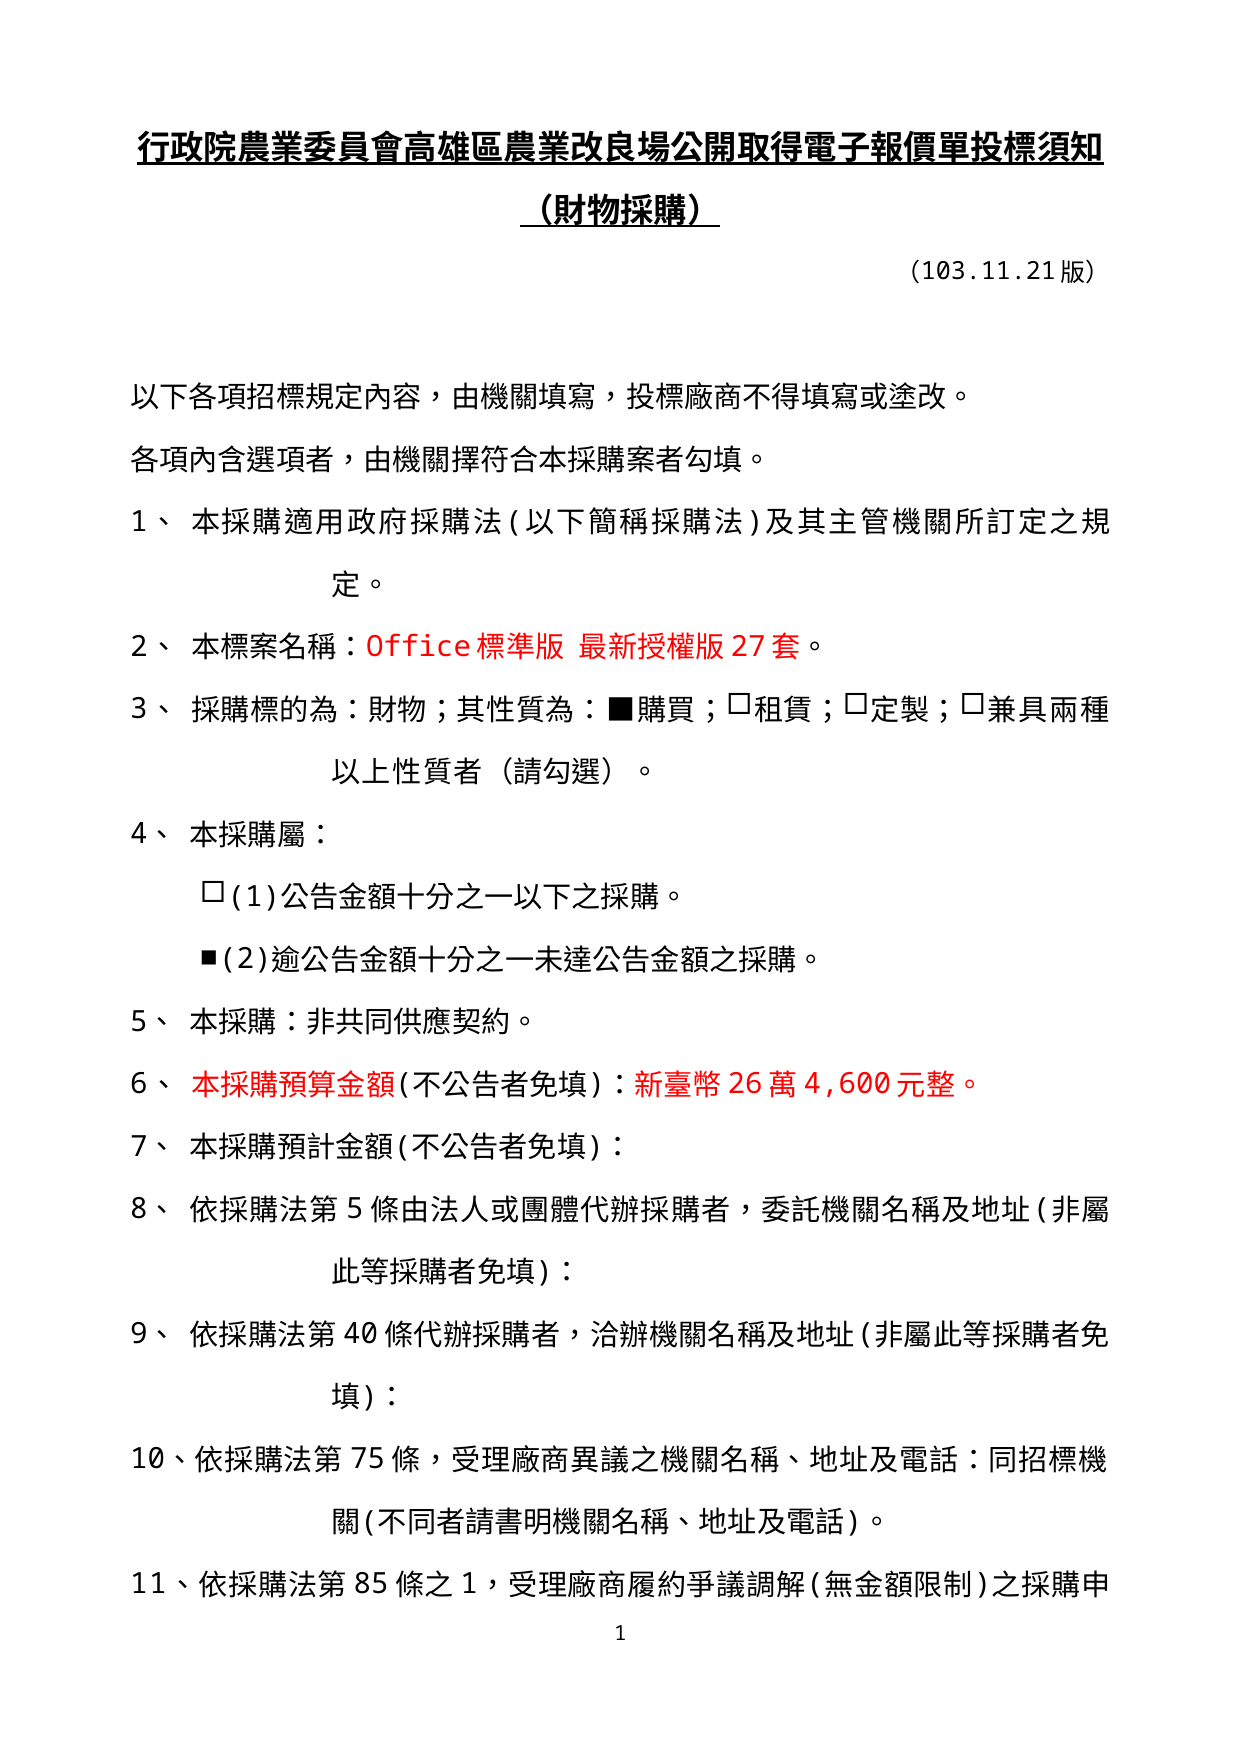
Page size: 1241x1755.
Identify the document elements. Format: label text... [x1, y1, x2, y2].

list 本採購：非共同供應契約。 [130, 978, 1110, 1041]
list 本採購預計金額(不公告者免填)： [130, 1103, 1110, 1166]
list 本採購預算金額(不公告者免填)：新臺幣26萬4,600元整。 [130, 1041, 1110, 1103]
list 依採購法第85條之1，受理廠商履約爭議調解(無金額限制)之採購申 [130, 1541, 1110, 1603]
list 依採購法第75條，受理廠商異議之機關名稱、地址及電話：同招標機關(不同者請書明機關名稱、地址及電話)。 [130, 1416, 1110, 1541]
text 行政院農業委員會高雄區農業改良場公開取得電子報價單投標須知（財物採購） [130, 103, 1110, 228]
list 依採購法第5條由法人或團體代辦採購者，委託機關名稱及地址(非屬此等採購者免填)： [130, 1166, 1110, 1291]
list 依採購法第40條代辦採購者，洽辦機關名稱及地址(非屬此等採購者免填)： [130, 1291, 1110, 1416]
text ■(2)逾公告金額十分之一未達公告金額之採購。 [130, 916, 1110, 978]
text 各項內含選項者，由機關擇符合本採購案者勾填。 [130, 416, 1110, 478]
list 採購標的為：財物；其性質為：■購買；租賃；定製；兼具兩種以上性質者（請勾選）。 [130, 666, 1110, 791]
list 本採購屬： [130, 791, 1110, 853]
list 本採購適用政府採購法(以下簡稱採購法)及其主管機關所訂定之規定。 [130, 478, 1110, 603]
text （103.11.21版） [130, 228, 1110, 291]
text (1)公告金額十分之一以下之採購。 [130, 853, 1110, 916]
list 本標案名稱：Office標準版 最新授權版27套。 [130, 603, 1110, 666]
text 以下各項招標規定內容，由機關填寫，投標廠商不得填寫或塗改。 [130, 353, 1110, 416]
